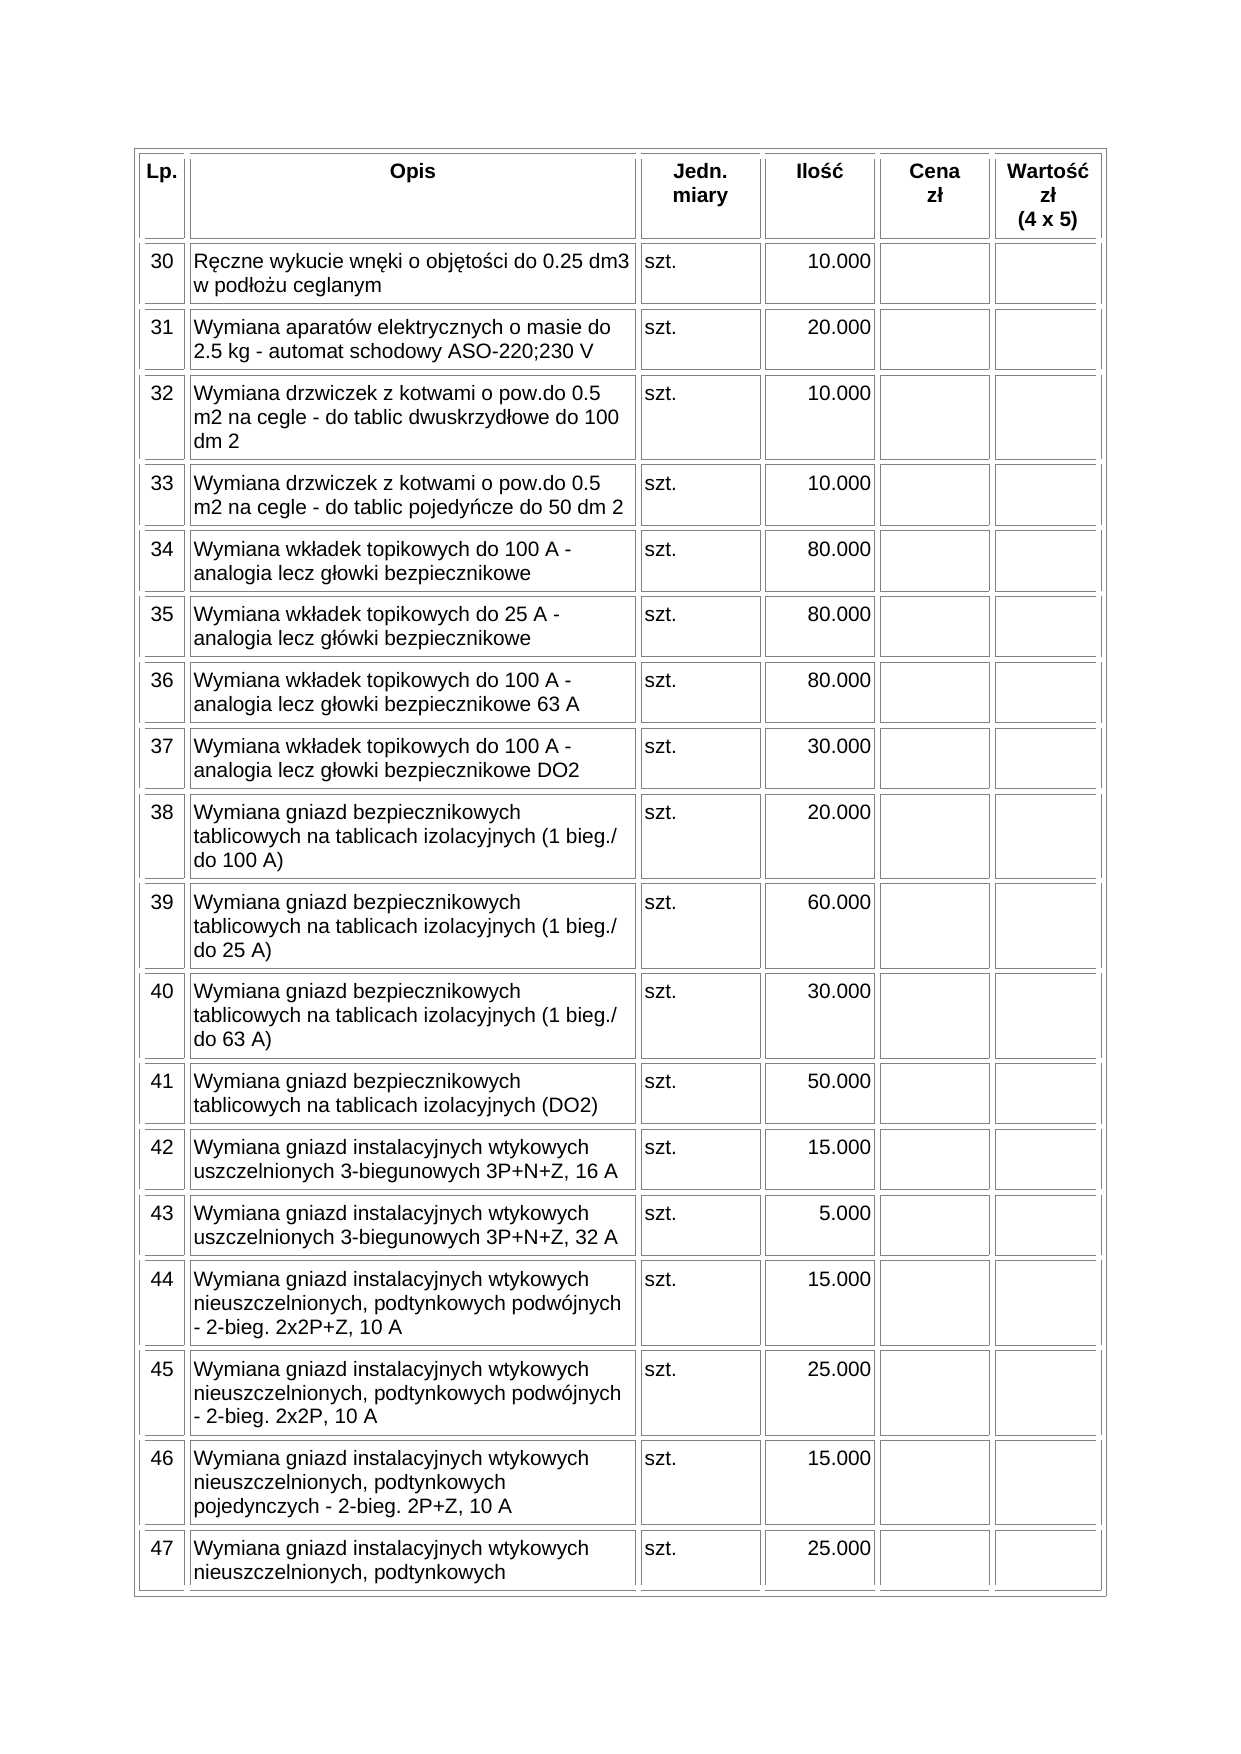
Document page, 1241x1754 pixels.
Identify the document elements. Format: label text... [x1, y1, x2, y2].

table_cell Ręczne wykucie wnęki o objętości do 0.25 dm3 w podłożu ceglanym [187, 238, 638, 303]
table_cell [881, 465, 989, 525]
table_cell 35 [137, 591, 187, 656]
table_cell 60.000 [763, 878, 877, 968]
table_cell 43 [137, 1189, 187, 1255]
table_cell szt. [638, 1524, 762, 1590]
table_cell 42 [137, 1123, 187, 1189]
table_cell szt. [638, 369, 762, 459]
table_cell 31 [137, 303, 187, 369]
table_header Cena zł [877, 149, 992, 237]
table_cell 40 [137, 968, 187, 1057]
table_cell [877, 369, 992, 459]
table_cell [881, 310, 989, 369]
table_cell szt. [638, 722, 762, 788]
table_cell [877, 591, 992, 656]
table_cell szt. [638, 1123, 762, 1189]
table_cell Wymiana gniazd instalacyjnych wtykowych nieuszczelnionych, podtynkowych [187, 1524, 638, 1590]
table_cell [877, 1524, 992, 1590]
table_cell [992, 591, 1103, 656]
table_cell [877, 722, 992, 788]
table_cell szt. [638, 303, 762, 369]
table_cell 45 [137, 1345, 187, 1434]
table_cell [992, 303, 1103, 369]
table_cell 10.000 [763, 459, 877, 525]
table_cell szt. [638, 238, 762, 303]
table_cell 50.000 [763, 1058, 877, 1123]
table_cell 38 [137, 788, 187, 878]
table_cell [881, 1261, 989, 1345]
table_cell Wymiana gniazd instalacyjnych wtykowych nieuszczelnionych, podtynkowych pojedynczych - 2-bieg. 2P+Z, 10 A [187, 1435, 638, 1524]
table_cell [992, 788, 1103, 878]
table_cell Wymiana wkładek topikowych do 100 A - analogia lecz głowki bezpiecznikowe 63 A [187, 656, 638, 722]
table_cell 44 [137, 1255, 187, 1345]
table_cell [881, 1441, 989, 1524]
table_cell 20.000 [763, 788, 877, 878]
table_cell 46 [137, 1435, 187, 1524]
table_cell 80.000 [763, 525, 877, 591]
table_cell Wymiana gniazd bezpiecznikowych tablicowych na tablicach izolacyjnych (1 bieg./ do 63 A) [187, 968, 638, 1057]
table_cell Wymiana drzwiczek z kotwami o pow.do 0.5 m2 na cegle - do tablic dwuskrzydłowe do 100 dm 2 [187, 369, 638, 459]
table_cell szt. [638, 591, 762, 656]
table_cell [881, 376, 989, 459]
table_cell szt. [638, 1058, 762, 1123]
table_cell Wymiana gniazd bezpiecznikowych tablicowych na tablicach izolacyjnych (1 bieg./ do 25 A) [187, 878, 638, 968]
table_cell 36 [137, 656, 187, 722]
table_cell [992, 1345, 1103, 1434]
table_cell [877, 656, 992, 722]
table_cell [877, 878, 992, 968]
table_cell [877, 303, 992, 369]
table_cell Wymiana wkładek topikowych do 25 A - analogia lecz główki bezpiecznikowe [187, 591, 638, 656]
table_header Lp. [137, 149, 187, 237]
table_cell [877, 1345, 992, 1434]
table_cell [877, 1123, 992, 1189]
table_cell szt. [638, 788, 762, 878]
table_cell [992, 656, 1103, 722]
table_cell szt. [638, 656, 762, 722]
table_cell [992, 878, 1103, 968]
table_cell Wymiana gniazd instalacyjnych wtykowych uszczelnionych 3-biegunowych 3P+N+Z, 32 A [187, 1189, 638, 1255]
table_cell Wymiana gniazd bezpiecznikowych tablicowych na tablicach izolacyjnych (DO2) [187, 1058, 638, 1123]
table_cell [877, 1435, 992, 1524]
table_cell 15.000 [763, 1435, 877, 1524]
table_cell [992, 1189, 1103, 1255]
table_header Jedn. miary [638, 149, 762, 237]
table_cell szt. [638, 1435, 762, 1524]
table_cell [881, 884, 989, 968]
table_cell 30.000 [763, 968, 877, 1057]
table_cell [992, 1058, 1103, 1123]
table_cell 10.000 [763, 369, 877, 459]
table_cell [877, 968, 992, 1057]
table_cell 30 [137, 238, 187, 303]
table_cell [992, 369, 1103, 459]
table_cell 5.000 [763, 1189, 877, 1255]
table_cell 10.000 [763, 238, 877, 303]
table_cell szt. [638, 968, 762, 1057]
table_header Opis [187, 149, 638, 237]
table_cell Wymiana gniazd bezpiecznikowych tablicowych na tablicach izolacyjnych (1 bieg./ do 100 A) [187, 788, 638, 878]
table_cell szt. [638, 1255, 762, 1345]
table_cell [877, 459, 992, 525]
table_cell [881, 663, 989, 722]
table_cell [881, 1130, 989, 1189]
table_cell [992, 1435, 1103, 1524]
table_cell Wymiana gniazd instalacyjnych wtykowych nieuszczelnionych, podtynkowych podwójnych - 2-bieg. 2x2P, 10 A [187, 1345, 638, 1434]
table_cell 80.000 [763, 656, 877, 722]
table_cell 39 [137, 878, 187, 968]
table_header Ilość [763, 149, 877, 237]
table_cell 33 [137, 459, 187, 525]
table_cell 25.000 [763, 1345, 877, 1434]
table_cell Wymiana aparatów elektrycznych o masie do 2.5 kg - automat schodowy ASO-220;230 V [187, 303, 638, 369]
table_cell [881, 795, 989, 878]
table_cell 25.000 [763, 1524, 877, 1590]
table_cell [881, 1064, 989, 1123]
table_cell Wymiana wkładek topikowych do 100 A - analogia lecz głowki bezpiecznikowe DO2 [187, 722, 638, 788]
table_cell [992, 722, 1103, 788]
table_cell [992, 1255, 1103, 1345]
table_cell Wymiana gniazd instalacyjnych wtykowych uszczelnionych 3-biegunowych 3P+N+Z, 16 A [187, 1123, 638, 1189]
table_cell [877, 238, 992, 303]
table_cell [881, 1196, 989, 1255]
table_cell [992, 1123, 1103, 1189]
table_cell szt. [638, 459, 762, 525]
table_cell 32 [137, 369, 187, 459]
table_cell szt. [638, 878, 762, 968]
table_cell 37 [137, 722, 187, 788]
table_cell [992, 1524, 1103, 1590]
table_cell 34 [137, 525, 187, 591]
table_cell szt. [638, 1345, 762, 1434]
table_cell Wymiana drzwiczek z kotwami o pow.do 0.5 m2 na cegle - do tablic pojedyńcze do 50 dm 2 [187, 459, 638, 525]
table_cell 15.000 [763, 1255, 877, 1345]
table_cell 30.000 [763, 722, 877, 788]
table_header Wartość zł (4 x 5) [992, 149, 1103, 237]
table_cell [877, 1255, 992, 1345]
table_cell 80.000 [763, 591, 877, 656]
table_cell [881, 244, 989, 303]
table_cell [877, 525, 992, 591]
table_cell [881, 531, 989, 591]
table_cell [881, 1351, 989, 1434]
table_cell Wymiana gniazd instalacyjnych wtykowych nieuszczelnionych, podtynkowych podwójnych - 2-bieg. 2x2P+Z, 10 A [187, 1255, 638, 1345]
table_cell [877, 1058, 992, 1123]
table_cell [881, 597, 989, 656]
table_cell Wymiana wkładek topikowych do 100 A - analogia lecz głowki bezpiecznikowe [187, 525, 638, 591]
table_cell [992, 459, 1103, 525]
table_cell 15.000 [763, 1123, 877, 1189]
table_cell [992, 968, 1103, 1057]
table_cell [881, 974, 989, 1057]
table_cell [881, 729, 989, 788]
table_cell [992, 525, 1103, 591]
table_cell 41 [137, 1058, 187, 1123]
table_cell [877, 1189, 992, 1255]
table_cell szt. [638, 525, 762, 591]
table_cell 20.000 [763, 303, 877, 369]
table_cell [877, 788, 992, 878]
table_cell 47 [137, 1524, 187, 1590]
table_cell szt. [638, 1189, 762, 1255]
table_cell [992, 238, 1103, 303]
